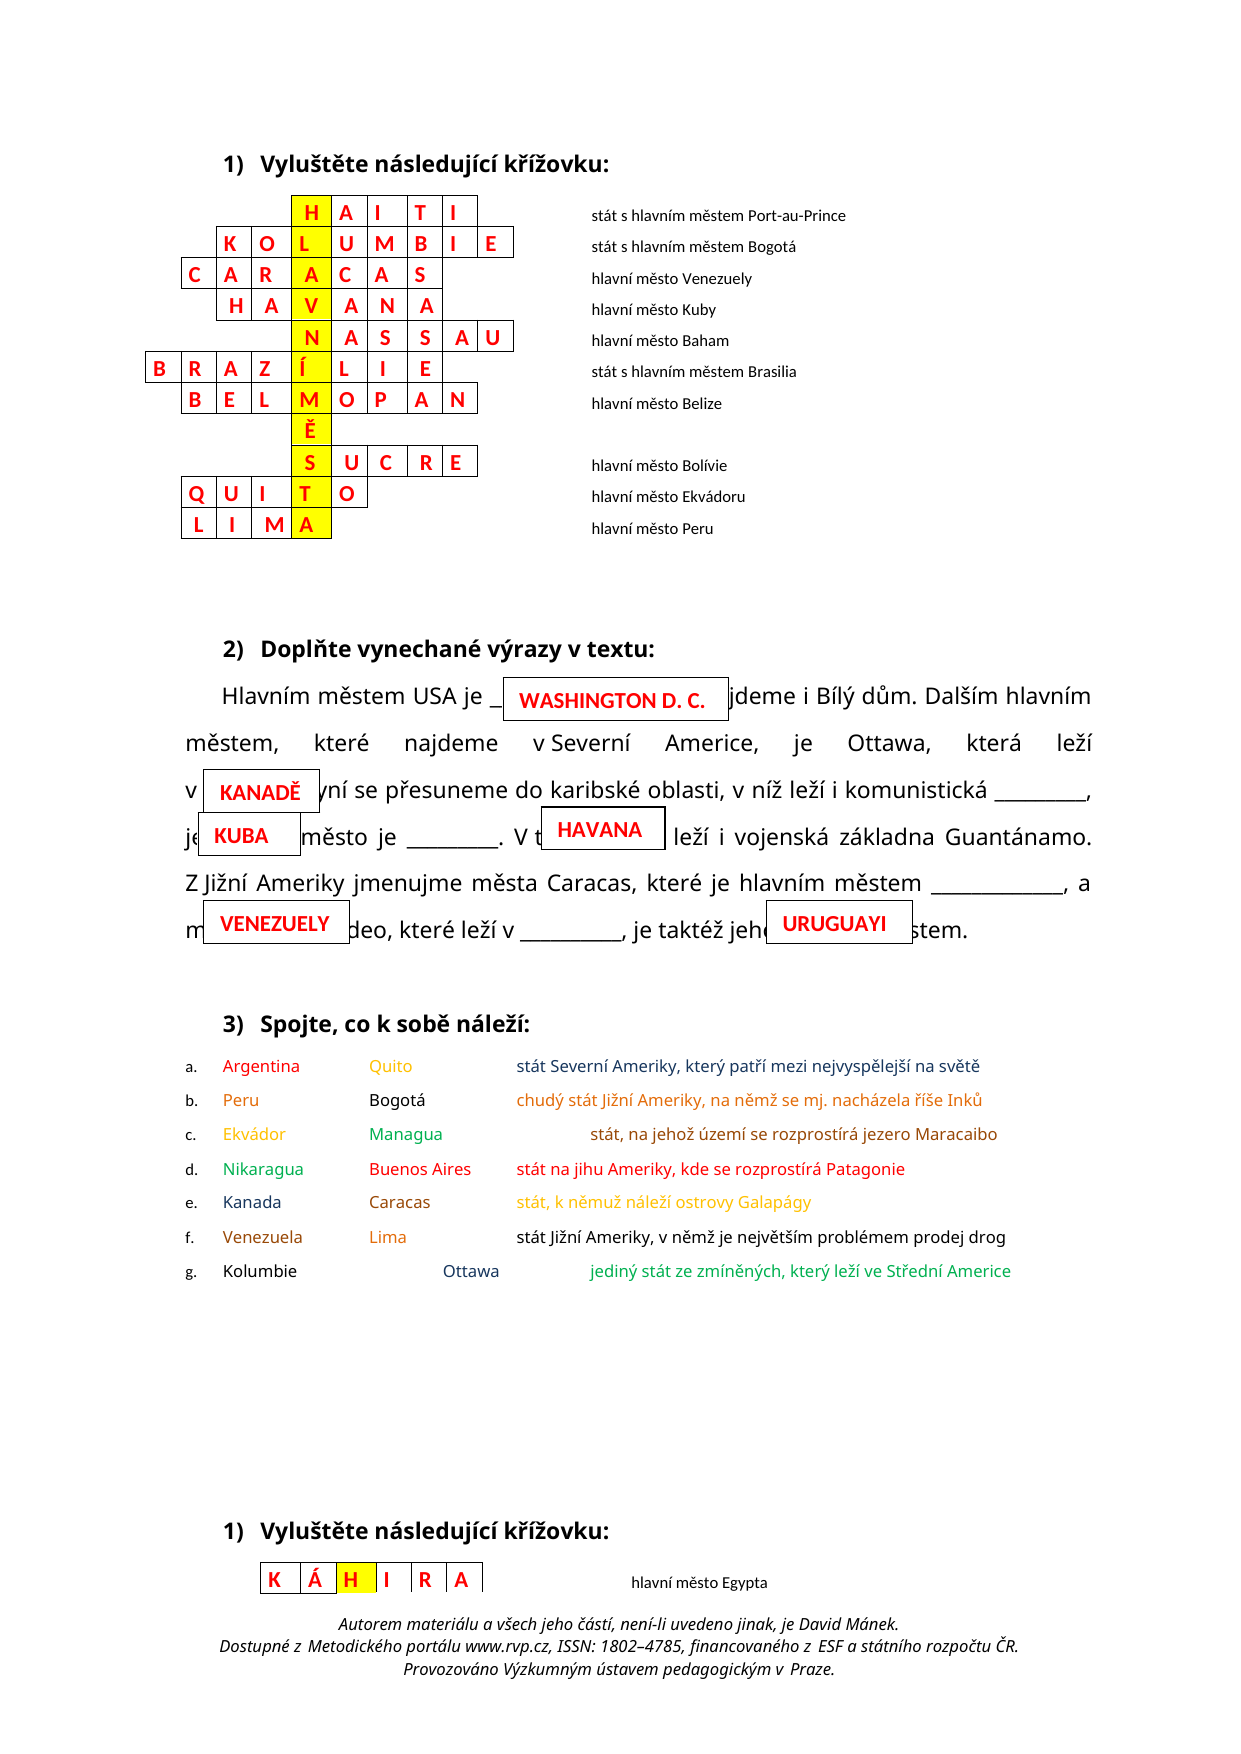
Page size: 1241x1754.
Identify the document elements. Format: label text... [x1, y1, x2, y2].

table_cell U [217, 477, 251, 507]
table_cell P [368, 383, 407, 413]
table_cell [478, 288, 513, 319]
table_cell N [368, 289, 407, 319]
table_cell [443, 288, 478, 319]
list Spojte, co k sobě náleží: [223, 1008, 1093, 1039]
table_header [482, 1562, 518, 1593]
table_header [553, 1562, 588, 1593]
table_cell [407, 414, 442, 444]
table_cell M [368, 227, 407, 257]
table_cell H [217, 289, 251, 319]
table_cell hlavní město Baham [584, 320, 878, 351]
table_cell [146, 320, 181, 351]
table_header T [408, 196, 442, 226]
table_cell A [252, 289, 291, 319]
table_cell [513, 413, 549, 444]
list Argentina Quito stát Severní Ameriky, který patří mezi nejvyspělejší na světě [185, 1055, 1093, 1078]
table_cell L [252, 383, 291, 413]
table_cell A [408, 289, 442, 319]
table_cell stát s hlavním městem Brasilia [584, 351, 878, 382]
table_header Á [301, 1563, 336, 1593]
table_cell S [292, 446, 331, 476]
table_cell [181, 289, 216, 319]
table_cell A [443, 321, 477, 351]
table_cell [478, 476, 513, 507]
list Ekvádor Managua stát, na jehož území se rozprostírá jezero Maracaibo [185, 1123, 1093, 1146]
table_cell [549, 445, 584, 476]
table_cell [513, 288, 549, 319]
table_header [549, 195, 584, 226]
table_cell A [292, 508, 331, 538]
table_cell U [478, 321, 513, 351]
table_cell I [443, 227, 477, 257]
table_cell R [182, 352, 216, 382]
table_cell hlavní město Belize [584, 382, 878, 413]
table_cell N [292, 321, 331, 351]
table_cell M [292, 383, 331, 413]
table_header [252, 195, 291, 226]
text VENEZUELY [220, 909, 333, 935]
table_header [146, 195, 181, 226]
table_cell Í [292, 352, 331, 382]
list Vyluštěte následující křížovku: [223, 1515, 1093, 1546]
table_cell [146, 226, 181, 257]
table_cell S [408, 258, 442, 288]
table_cell [252, 445, 291, 476]
table_cell B [182, 383, 216, 413]
table_cell S [408, 321, 442, 351]
table_cell [549, 288, 584, 319]
table_cell [367, 414, 407, 444]
table_cell [549, 257, 584, 288]
list Venezuela Lima stát Jižní Ameriky, v němž je největším problémem prodej drog [185, 1225, 1093, 1248]
table_cell [252, 414, 291, 444]
table_header [225, 1562, 260, 1593]
table_cell [181, 320, 216, 351]
table_cell [513, 507, 549, 538]
table_cell [216, 321, 252, 351]
table_cell [549, 476, 584, 507]
table_cell [146, 257, 181, 288]
table_cell [146, 445, 181, 476]
table_cell [514, 320, 549, 351]
table_cell [549, 507, 584, 538]
table_header K [261, 1563, 300, 1593]
table_cell [513, 445, 549, 476]
table_cell V [292, 289, 331, 319]
table_cell [146, 507, 181, 538]
table_cell L [182, 508, 216, 538]
table_cell [443, 507, 478, 538]
table_cell [181, 414, 216, 444]
table_cell [478, 352, 513, 382]
table_cell L [332, 352, 367, 382]
table_cell U [332, 227, 367, 257]
table_cell A [332, 289, 367, 319]
table_cell C [368, 446, 407, 476]
table_cell [216, 414, 252, 444]
table_header [589, 1562, 624, 1593]
table_cell [549, 226, 584, 257]
table_cell [146, 288, 181, 319]
table_cell K [217, 227, 251, 257]
table_header I [376, 1563, 411, 1593]
table_cell I [252, 477, 291, 507]
table_header [216, 195, 252, 226]
table_cell N [443, 383, 477, 413]
text URUGUAYI [782, 909, 896, 935]
table_cell I [217, 508, 251, 538]
table_cell [478, 258, 513, 288]
table_cell C [182, 258, 216, 288]
table_cell [368, 477, 407, 507]
table_cell [146, 413, 181, 444]
table_cell [443, 258, 478, 288]
table_cell [407, 507, 442, 538]
table_header [518, 1562, 553, 1593]
list Nikaragua Buenos Aires stát na jihu Ameriky, kde se rozprostírá Patagonie [185, 1157, 1093, 1180]
table_cell I [368, 352, 407, 382]
table_header A [332, 196, 367, 226]
table_header H [292, 196, 331, 226]
table_cell [332, 508, 367, 538]
list WASHINGTON D. C. [519, 686, 712, 712]
table_cell hlavní město Venezuely [584, 257, 878, 288]
table_cell E [478, 227, 513, 257]
table_header [478, 195, 513, 226]
table_cell hlavní město Bolívie [584, 445, 878, 476]
table_cell [146, 476, 181, 507]
table_cell M [252, 508, 291, 538]
table_cell [252, 321, 291, 351]
table_cell E [217, 383, 251, 413]
table_cell U [332, 446, 367, 476]
table_cell A [217, 258, 251, 288]
table_header I [443, 196, 477, 226]
table_cell Q [182, 477, 216, 507]
table_cell [513, 476, 549, 507]
table_header A [447, 1563, 482, 1593]
table_cell A [408, 383, 442, 413]
table_cell E [408, 352, 442, 382]
table_header [185, 1562, 225, 1593]
table_header [181, 195, 216, 226]
table_header [513, 195, 549, 226]
table_cell C [332, 258, 367, 288]
table_cell hlavní město Peru [584, 507, 878, 538]
list Kolumbie Ottawa jediný stát ze zmíněných, který leží ve Střední Americe [185, 1259, 1093, 1282]
table_cell [513, 257, 549, 288]
table_cell A [332, 321, 367, 351]
table_cell A [217, 352, 251, 382]
table_cell [181, 226, 216, 257]
table_cell [584, 413, 878, 444]
table_cell [367, 507, 407, 538]
table_cell [549, 351, 584, 382]
text HAVANA [557, 815, 649, 841]
table_cell S [368, 321, 407, 351]
table_cell [478, 507, 513, 538]
table_cell [513, 382, 549, 413]
table_cell [478, 445, 513, 476]
table_cell [146, 383, 181, 413]
table_header R [411, 1563, 447, 1593]
table_cell stát s hlavním městem Bogotá [584, 226, 878, 257]
table_cell B [408, 227, 442, 257]
table_cell O [332, 477, 367, 507]
table_cell [478, 382, 513, 413]
list Peru Bogotá chudý stát Jižní Ameriky, na němž se mj. nacházela říše Inků [185, 1089, 1093, 1112]
text KANADĚ [220, 778, 304, 804]
table_header H [337, 1563, 376, 1593]
table_cell R [252, 258, 291, 288]
table_cell B [146, 352, 181, 382]
table_cell [407, 477, 442, 507]
table_cell hlavní město Kuby [584, 288, 878, 319]
table_header [146, 1562, 185, 1593]
text KUBA [214, 821, 284, 847]
table_cell [549, 382, 584, 413]
table_header hlavní město Egypta [624, 1562, 918, 1593]
table_cell [549, 320, 584, 351]
table_cell [216, 445, 252, 476]
table_cell [443, 414, 478, 444]
list Vyluštěte následující křížovku: [223, 148, 1093, 179]
table_cell [549, 413, 584, 444]
table_cell [443, 477, 478, 507]
table_cell L [292, 227, 331, 257]
table_cell Ě [292, 414, 331, 444]
table_cell [514, 226, 549, 257]
table_cell [332, 414, 367, 444]
table_cell T [292, 477, 331, 507]
table_cell [513, 351, 549, 382]
table_cell O [252, 227, 291, 257]
table_cell E [443, 446, 477, 476]
table_header I [368, 196, 407, 226]
table_cell hlavní město Ekvádoru [584, 476, 878, 507]
list Doplňte vynechané výrazy v textu: [223, 633, 1093, 664]
list Kanada Caracas stát, k němuž náleží ostrovy Galapágy [185, 1191, 1093, 1214]
text Hlavním městem USA je _______________, kde najdeme i Bílý dům. Dalším hlavním městem, které najdeme v Severní Americe, je Ottawa, která leží v ________. Nyní se přesuneme do karibské oblasti, v níž leží i komunistická _________, její hlavní město je _________. V tomto státě leží i vojenská základna Guantánamo. Z Jižní Ameriky jmenujme města Caracas, které je hlavním městem _____________, a město Montevideo, které leží v __________, je taktéž jeho hlavním městem. [185, 680, 1093, 946]
table_cell Z [252, 352, 291, 382]
table_cell [181, 445, 216, 476]
table_cell O [332, 383, 367, 413]
table_cell [478, 413, 513, 444]
table_header stát s hlavním městem Port-au-Prince [584, 195, 878, 226]
table_cell R [408, 446, 442, 476]
table_cell A [368, 258, 407, 288]
table_cell A [292, 258, 331, 288]
table_cell [443, 352, 478, 382]
